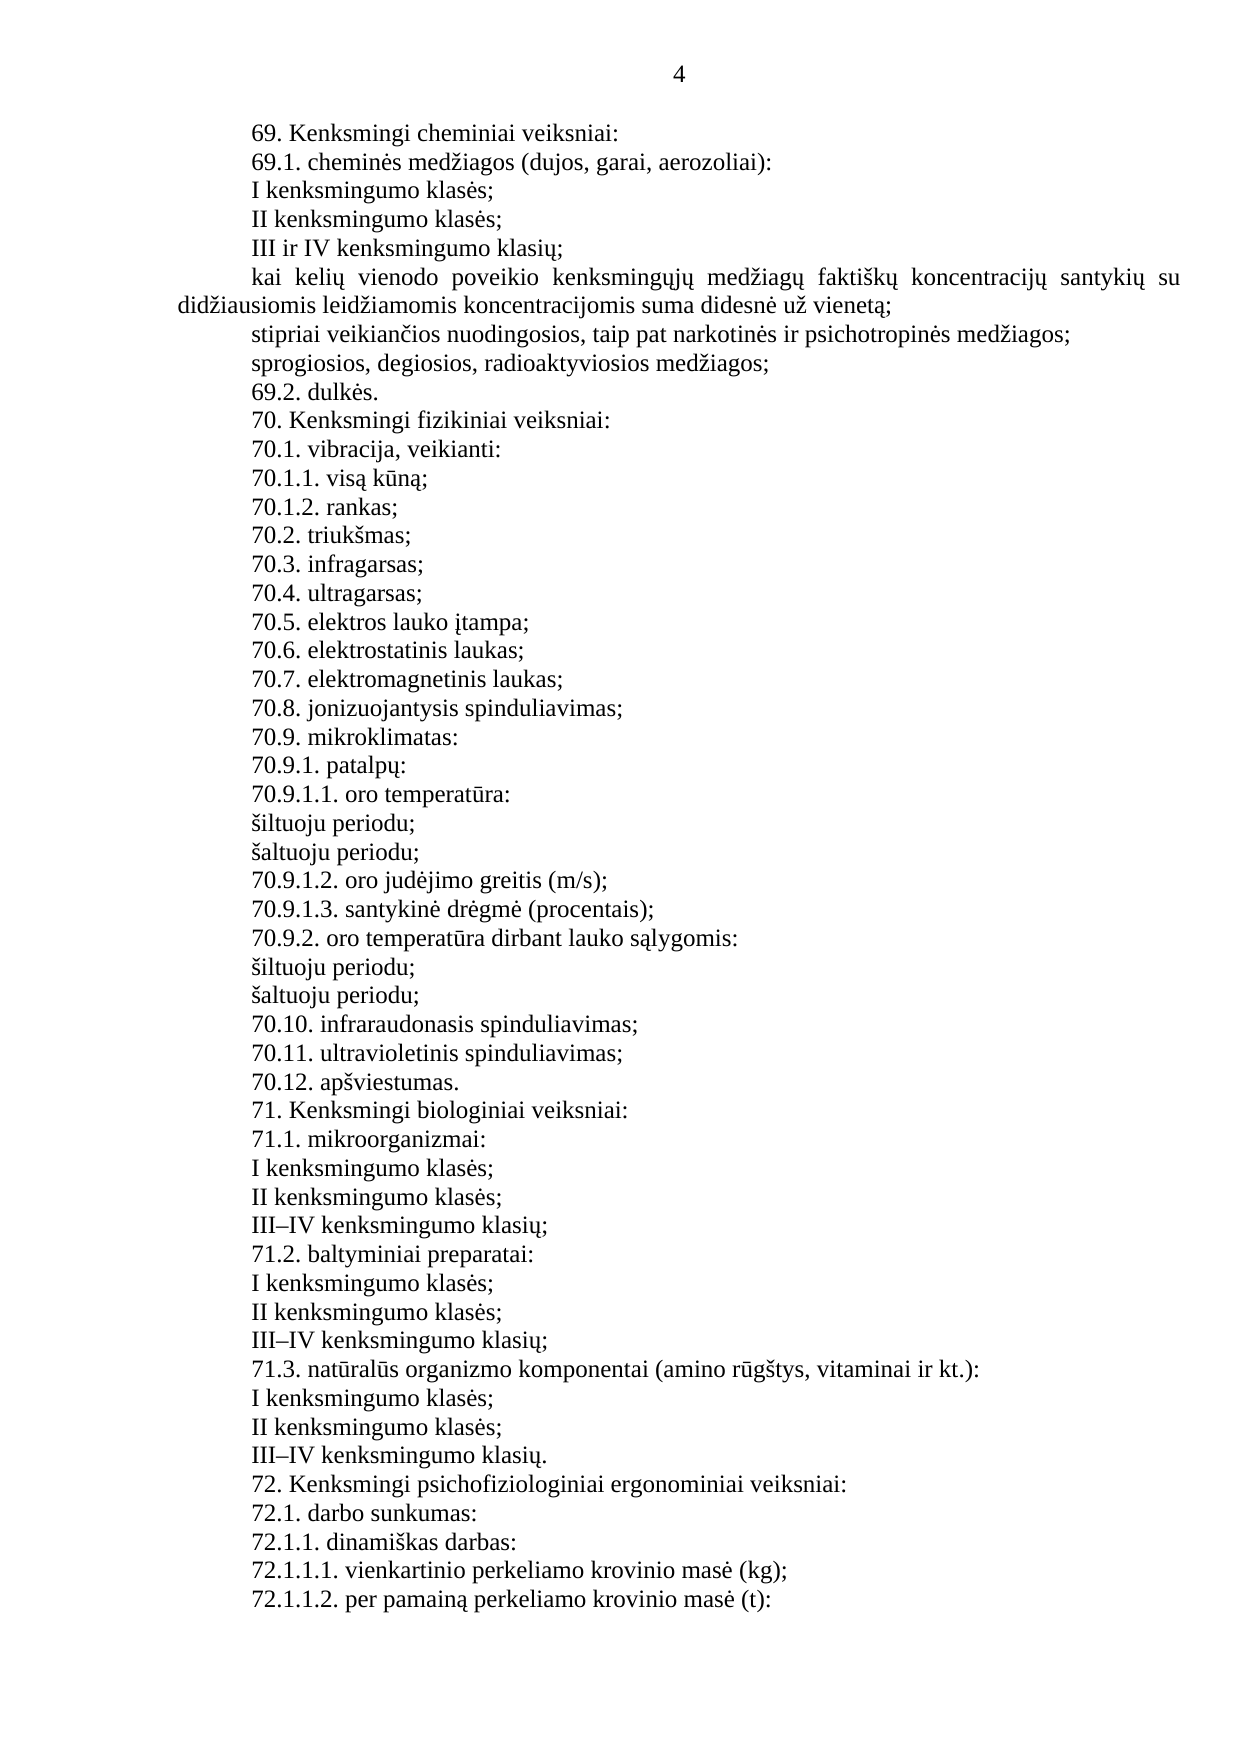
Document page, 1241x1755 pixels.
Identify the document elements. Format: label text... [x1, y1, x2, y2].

text 70.11. ultravioletinis spinduliavimas; [177, 1038, 1181, 1067]
text I kenksmingumo klasės; [177, 1153, 1181, 1182]
text 70.9.1.3. santykinė drėgmė (procentais); [177, 894, 1181, 923]
text 69. Kenksmingi cheminiai veiksniai: [177, 118, 1181, 147]
text 71.2. baltyminiai preparatai: [177, 1239, 1181, 1268]
text 70.1.1. visą kūną; [177, 463, 1181, 492]
text I kenksmingumo klasės; [177, 176, 1181, 204]
text 71. Kenksmingi biologiniai veiksniai: [177, 1096, 1181, 1124]
text 70. Kenksmingi fizikiniai veiksniai: [177, 406, 1181, 434]
text 70.9.2. oro temperatūra dirbant lauko sąlygomis: [177, 923, 1181, 952]
text šiltuoju periodu; [177, 808, 1181, 837]
text III ir IV kenksmingumo klasių; [177, 233, 1181, 262]
text III–IV kenksmingumo klasių; [177, 1211, 1181, 1239]
text 70.9.1.1. oro temperatūra: [177, 779, 1181, 808]
text 70.9.1. patalpų: [177, 751, 1181, 779]
text 72.1.1.1. vienkartinio perkeliamo krovinio masė (kg); [177, 1556, 1181, 1584]
text 70.1.2. rankas; [177, 492, 1181, 521]
text 69.2. dulkės. [177, 377, 1181, 406]
text 70.8. jonizuojantysis spinduliavimas; [177, 693, 1181, 722]
text 72.1.1. dinamiškas darbas: [177, 1527, 1181, 1556]
text II kenksmingumo klasės; [177, 1412, 1181, 1441]
text 69.1. cheminės medžiagos (dujos, garai, aerozoliai): [177, 147, 1181, 176]
text 70.3. infragarsas; [177, 549, 1181, 578]
text I kenksmingumo klasės; [177, 1383, 1181, 1412]
text šiltuoju periodu; [177, 952, 1181, 981]
text 70.4. ultragarsas; [177, 578, 1181, 607]
text 70.7. elektromagnetinis laukas; [177, 664, 1181, 693]
text III–IV kenksmingumo klasių. [177, 1441, 1181, 1469]
text 70.5. elektros lauko įtampa; [177, 607, 1181, 636]
text 70.12. apšviestumas. [177, 1067, 1181, 1096]
text 70.9.1.2. oro judėjimo greitis (m/s); [177, 866, 1181, 894]
text 70.2. triukšmas; [177, 521, 1181, 549]
text 71.3. natūralūs organizmo komponentai (amino rūgštys, vitaminai ir kt.): [177, 1354, 1181, 1383]
text II kenksmingumo klasės; [177, 1182, 1181, 1211]
text šaltuoju periodu; [177, 981, 1181, 1009]
text I kenksmingumo klasės; [177, 1268, 1181, 1297]
text 71.1. mikroorganizmai: [177, 1124, 1181, 1153]
text šaltuoju periodu; [177, 837, 1181, 866]
text 70.10. infraraudonasis spinduliavimas; [177, 1009, 1181, 1038]
text III–IV kenksmingumo klasių; [177, 1326, 1181, 1354]
text 70.6. elektrostatinis laukas; [177, 636, 1181, 664]
text kai kelių vienodo poveikio kenksmingųjų medžiagų faktiškų koncentracijų santykių su didžiausiomis leidžiamomis koncentracijomis suma didesnė už vienetą; [177, 262, 1181, 319]
text 72. Kenksmingi psichofiziologiniai ergonominiai veiksniai: [177, 1469, 1181, 1498]
text II kenksmingumo klasės; [177, 204, 1181, 233]
text II kenksmingumo klasės; [177, 1297, 1181, 1326]
text 72.1. darbo sunkumas: [177, 1498, 1181, 1527]
text stipriai veikiančios nuodingosios, taip pat narkotinės ir psichotropinės medžiagos; [177, 319, 1181, 348]
text 70.9. mikroklimatas: [177, 722, 1181, 751]
text 72.1.1.2. per pamainą perkeliamo krovinio masė (t): [177, 1584, 1181, 1613]
text sprogiosios, degiosios, radioaktyviosios medžiagos; [177, 348, 1181, 377]
text 70.1. vibracija, veikianti: [177, 434, 1181, 463]
